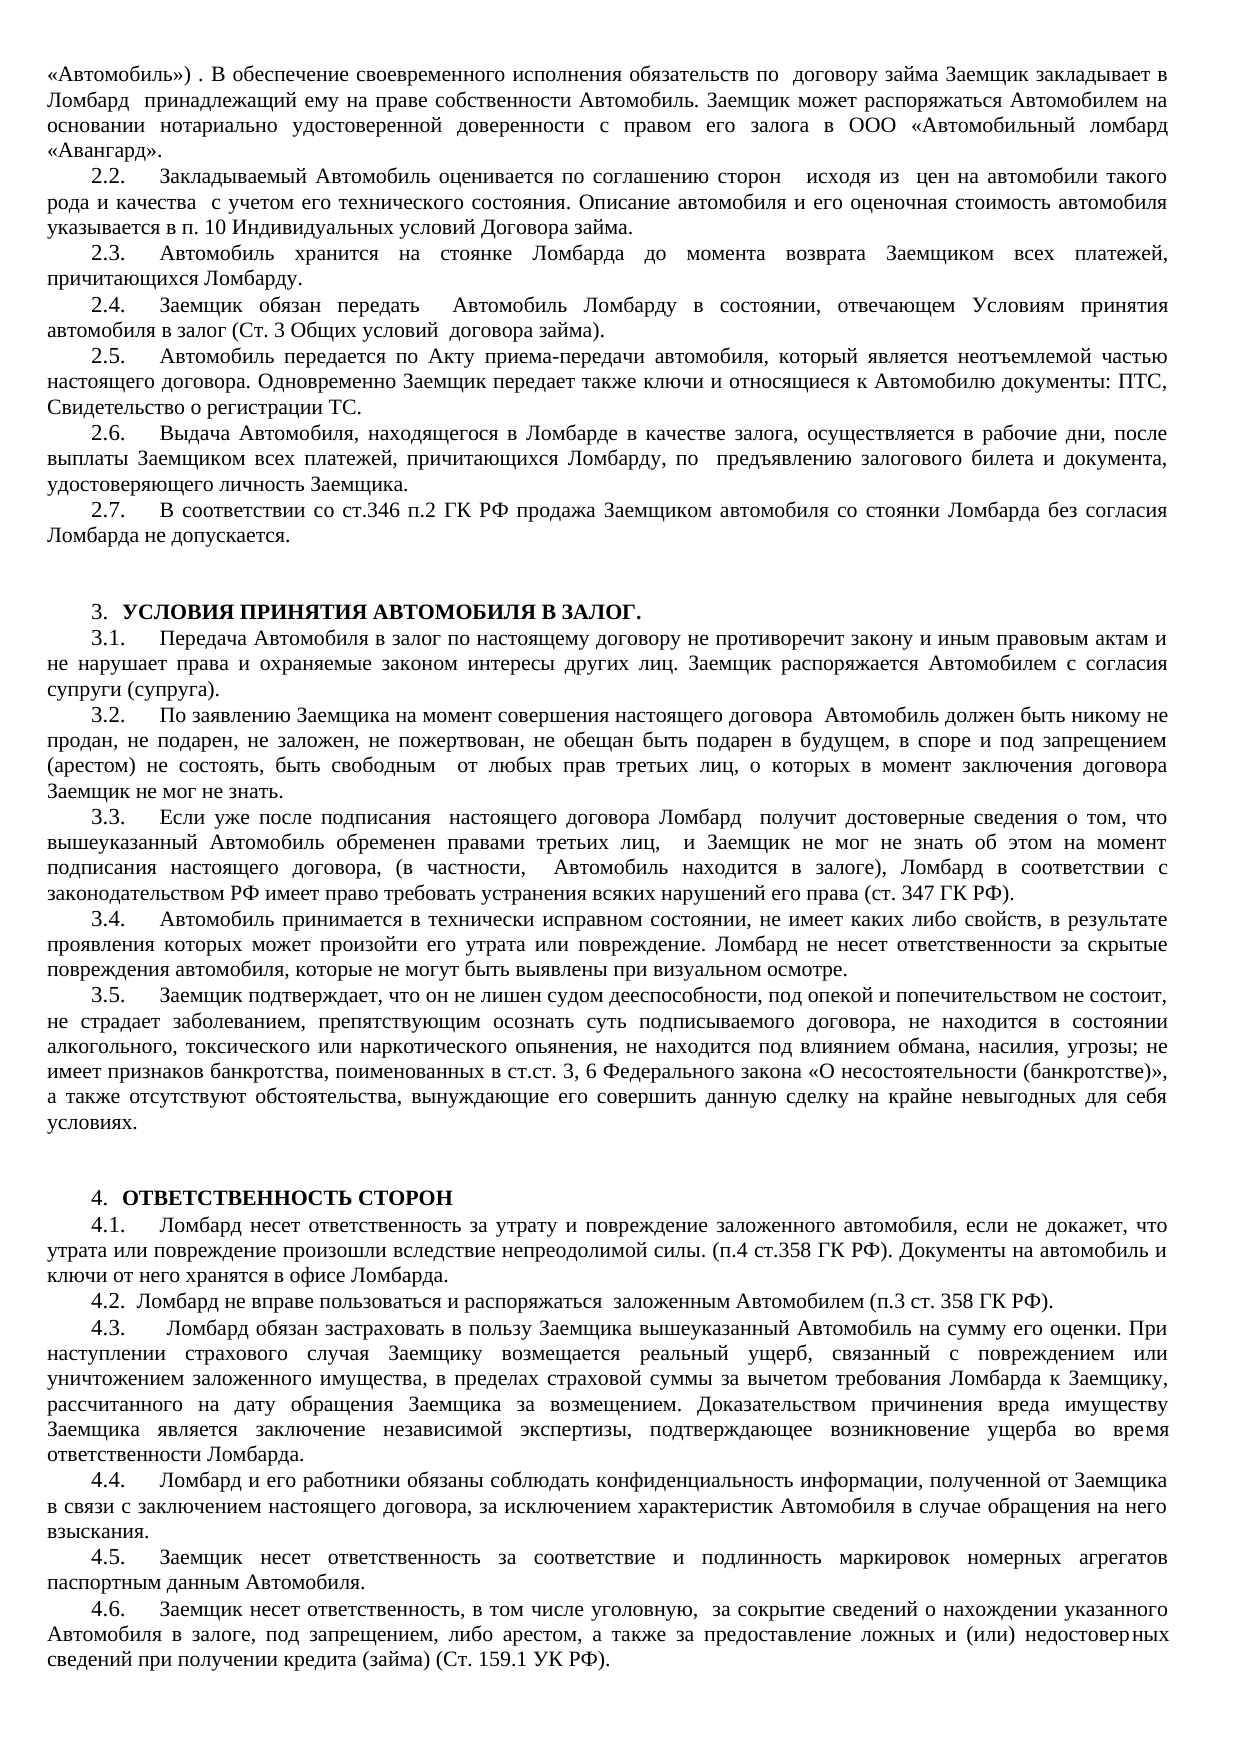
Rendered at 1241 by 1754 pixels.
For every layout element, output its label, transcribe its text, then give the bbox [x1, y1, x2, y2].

list Заемщик обязан передать Автомобиль Ломбарду в состоянии, отвечающем Условиям принятия автомобиля в залог (Ст. 3 Общих условий договора займа). [47, 291, 1169, 342]
list ответственность сторон [47, 1184, 1169, 1211]
list Заемщик подтверждает, что он не лишен судом дееспособности, под опекой и попечительством не состоит, не страдает заболеванием, препятствующим осознать суть подписываемого договора, не находится в состоянии алкогольного, токсического или наркотического опьянения, не находится под влиянием обмана, насилия, угрозы; не имеет признаков банкротства, поименованных в ст.ст. 3, 6 Федерального закона «О несостоятельности (банкротстве)», а также отсутствуют обстоятельства, вынуждающие его совершить данную сделку на крайне невыгодных для себя условиях. [47, 982, 1169, 1134]
list Заемщик несет ответственность, в том числе уголовную, за сокрытие сведений о нахождении указанного Автомобиля в залоге, под запрещением, либо арестом, а также за предоставление ложных и (или) недостоверных сведений при получении кредита (займа) (Ст. 159.1 УК РФ). [47, 1594, 1169, 1671]
list Передача Автомобиля в залог по настоящему договору не противоречит закону и иным правовым актам и не нарушает права и охраняемые законом интересы других лиц. Заемщик распоряжается Автомобилем с согласия супруги (супруга). [47, 624, 1169, 701]
list По заявлению Заемщика на момент совершения настоящего договора Автомобиль должен быть никому не продан, не подарен, не заложен, не пожертвован, не обещан быть подарен в будущем, в споре и под запрещением (арестом) не состоять, быть свободным от любых прав третьих лиц, о которых в момент заключения договора Заемщик не мог не знать. [47, 701, 1169, 803]
list Выдача Автомобиля, находящегося в Ломбарде в качестве залога, осуществляется в рабочие дни, после выплаты Заемщиком всех платежей, причитающихся Ломбарду, по предъявлению залогового билета и документа, удостоверяющего личность Заемщика. [47, 419, 1169, 496]
list Автомобиль принимается в технически исправном состоянии, не имеет каких либо свойств, в результате проявления которых может произойти его утрата или повреждение. Ломбард не несет ответственности за скрытые повреждения автомобиля, которые не могут быть выявлены при визуальном осмотре. [47, 905, 1169, 982]
list Автомобиль хранится на стоянке Ломбарда до момента возврата Заемщиком всех платежей, причитающихся Ломбарду. [47, 239, 1169, 291]
list Ломбард несет ответственность за утрату и повреждение заложенного автомобиля, если не докажет, что утрата или повреждение произошли вследствие непреодолимой силы. (п.4 ст.358 ГК РФ). Документы на автомобиль и ключи от него хранятся в офисе Ломбарда. [47, 1211, 1169, 1287]
list В соответствии со ст.346 п.2 ГК РФ продажа Заемщиком автомобиля со стоянки Ломбарда без согласия Ломбарда не допускается. [47, 496, 1169, 547]
list Ломбард и его работники обязаны соблюдать конфиденциальность информации, полученной от Заемщика в связи с заключением настоящего договора, за исключением характеристик Автомобиля в случае обращения на него взыскания. [47, 1466, 1169, 1543]
list Ломбард не вправе пользоваться и распоряжаться заложенным Автомобилем (п.3 ст. 358 ГК РФ). [47, 1287, 1169, 1314]
list Заемщик несет ответственность за соответствие и подлинность маркировок номерных агрегатов паспортным данным Автомобиля. [47, 1543, 1169, 1594]
list Ломбард обязан застраховать в пользу Заемщика вышеуказанный Автомобиль на сумму его оценки. При наступлении страхового случая Заемщику возмещается реальный ущерб, связанный с повреждением или уничтожением заложенного имущества, в пределах страховой суммы за вычетом требования Ломбарда к Заемщику, рассчитанного на дату обращения Заемщика за возмещением. Доказательством причинения вреда имуществу Заемщика является заключение независимой экспертизы, подтверждающее возникновение ущерба во время ответственности Ломбарда. [47, 1314, 1169, 1466]
list Если уже после подписания настоящего договора Ломбард получит достоверные сведения о том, что вышеуказанный Автомобиль обременен правами третьих лиц, и Заемщик не мог не знать об этом на момент подписания настоящего договора, (в частности, Автомобиль находится в залоге), Ломбард в соответствии с законодательством РФ имеет право требовать устранения всяких нарушений его права (ст. 347 ГК РФ). [47, 803, 1169, 905]
list Автомобиль передается по Акту приема-передачи автомобиля, который является неотъемлемой частью настоящего договора. Одновременно Заемщик передает также ключи и относящиеся к Автомобилю документы: ПТС, Свидетельство о регистрации ТС. [47, 342, 1169, 419]
list «Автомобиль») . В обеспечение своевременного исполнения обязательств по договору займа Заемщик закладывает в Ломбард принадлежащий ему на праве собственности Автомобиль. Заемщик может распоряжаться Автомобилем на основании нотариально удостоверенной доверенности с правом его залога в ООО «Автомобильный ломбард «Авангард». [47, 61, 1169, 162]
list Закладываемый Автомобиль оценивается по соглашению сторон исходя из цен на автомобили такого рода и качества с учетом его технического состояния. Описание автомобиля и его оценочная стоимость автомобиля указывается в п. 10 Индивидуальных условий Договора займа. [47, 162, 1169, 239]
list условия принятия автомобиля в залог. [47, 598, 1169, 624]
